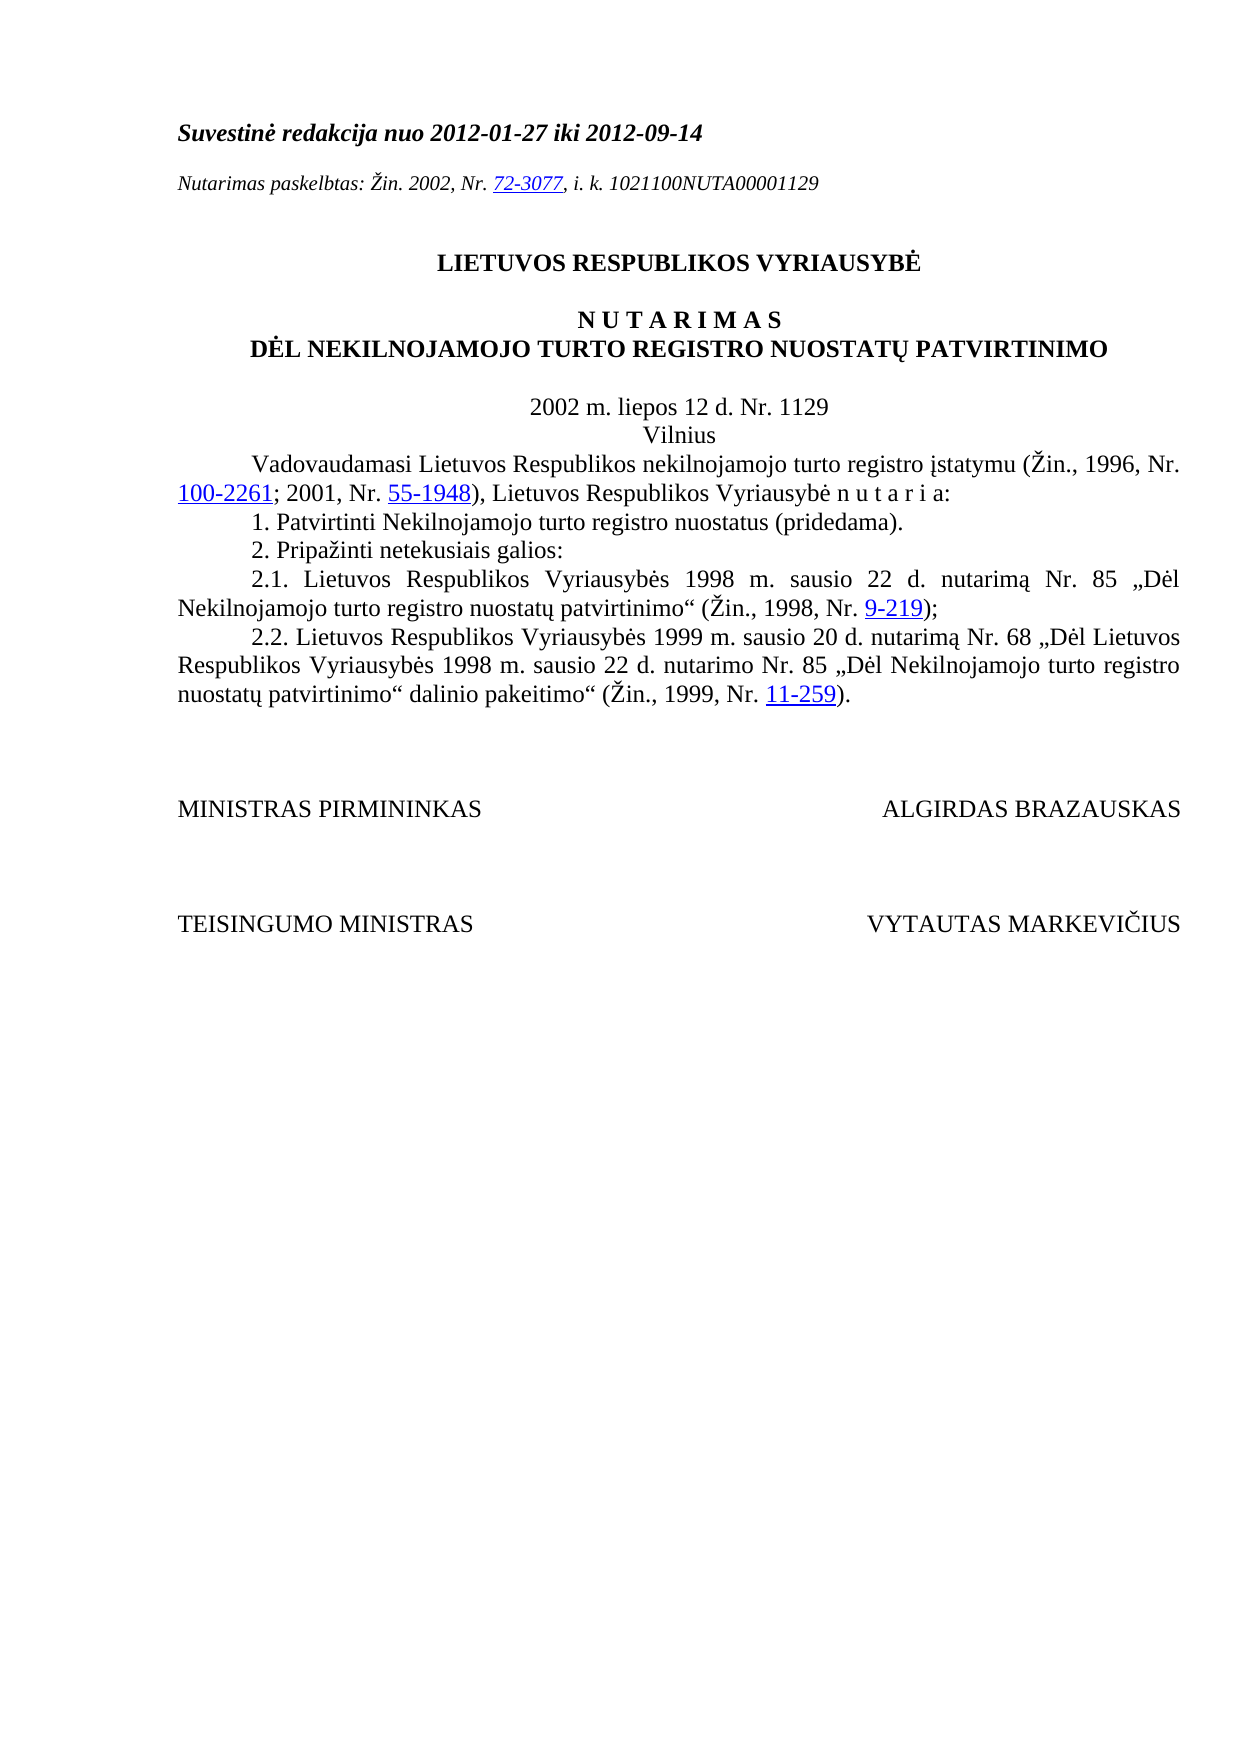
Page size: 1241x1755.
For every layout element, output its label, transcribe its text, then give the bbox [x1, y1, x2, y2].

text 2.2. Lietuvos Respublikos Vyriausybės 1999 m. sausio 20 d. nutarimą Nr. 68 „Dėl Lietuvos Respublikos Vyriausybės 1998 m. sausio 22 d. nutarimo Nr. 85 „Dėl Nekilnojamojo turto registro nuostatų patvirtinimo“ dalinio pakeitimo“ (Žin., 1999, Nr. 11-259). [177, 622, 1181, 708]
text DĖL NEKILNOJAMOJO TURTO REGISTRO NUOSTATŲ PATVIRTINIMO [177, 334, 1181, 363]
text LIETUVOS RESPUBLIKOS VYRIAUSYBĖ [177, 248, 1181, 277]
text 2002 m. liepos 12 d. Nr. 1129 [177, 392, 1181, 420]
text 2. Pripažinti netekusiais galios: [177, 535, 1181, 564]
text 1. Patvirtinti Nekilnojamojo turto registro nuostatus (pridedama). [177, 507, 1181, 535]
text Nutarimas paskelbtas: Žin. 2002, Nr. 72-3077, i. k. 1021100NUTA00001129 [177, 171, 1181, 195]
text N U T A R I M A S [177, 305, 1181, 334]
text Vadovaudamasi Lietuvos Respublikos nekilnojamojo turto registro įstatymu (Žin., 1996, Nr. 100-2261; 2001, Nr. 55-1948), Lietuvos Respublikos Vyriausybė nutaria: [177, 449, 1181, 507]
text MINISTRAS PIRMININKAS ALGIRDAS BRAZAUSKAS [177, 794, 1181, 823]
text Suvestinė redakcija nuo 2012-01-27 iki 2012-09-14 [177, 118, 1181, 147]
text 2.1. Lietuvos Respublikos Vyriausybės 1998 m. sausio 22 d. nutarimą Nr. 85 „Dėl Nekilnojamojo turto registro nuostatų patvirtinimo“ (Žin., 1998, Nr. 9-219); [177, 564, 1181, 622]
text TEISINGUMO MINISTRAS VYTAUTAS MARKEVIČIUS [177, 909, 1181, 938]
text Vilnius [177, 420, 1181, 449]
